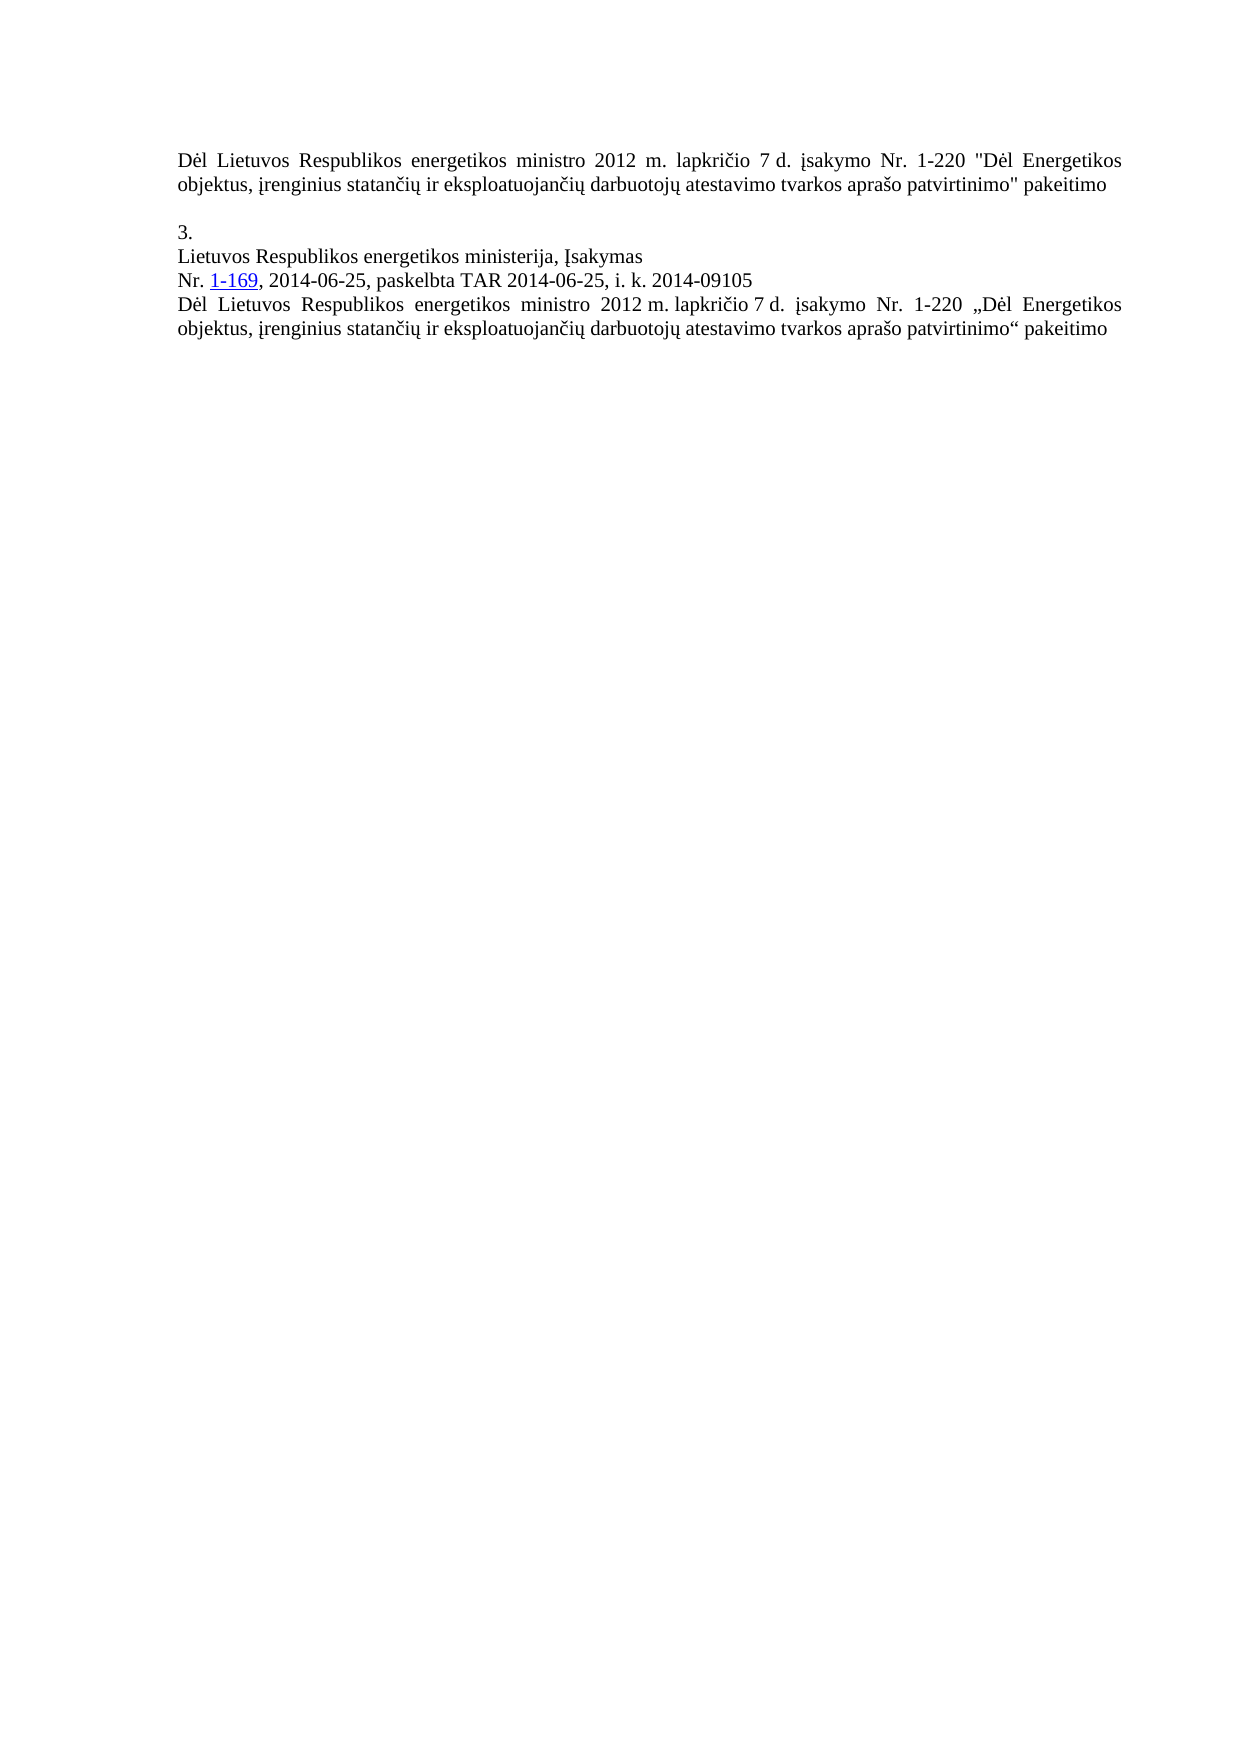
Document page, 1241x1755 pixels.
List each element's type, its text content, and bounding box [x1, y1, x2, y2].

text Dėl Lietuvos Respublikos energetikos ministro 2012 m. lapkričio 7 d. įsakymo Nr. 1-220 "Dėl Energetikos objektus, įrenginius statančių ir eksploatuojančių darbuotojų atestavimo tvarkos aprašo patvirtinimo" pakeitimo [177, 148, 1122, 196]
text Dėl Lietuvos Respublikos energetikos ministro 2012 m. lapkričio 7 d. įsakymo Nr. 1-220 „Dėl Energetikos objektus, įrenginius statančių ir eksploatuojančių darbuotojų atestavimo tvarkos aprašo patvirtinimo“ pakeitimo [177, 292, 1122, 340]
text Nr. 1-169, 2014-06-25, paskelbta TAR 2014-06-25, i. k. 2014-09105 [177, 268, 1122, 292]
text Lietuvos Respublikos energetikos ministerija, Įsakymas [177, 244, 1122, 268]
text 3. [177, 220, 1122, 244]
